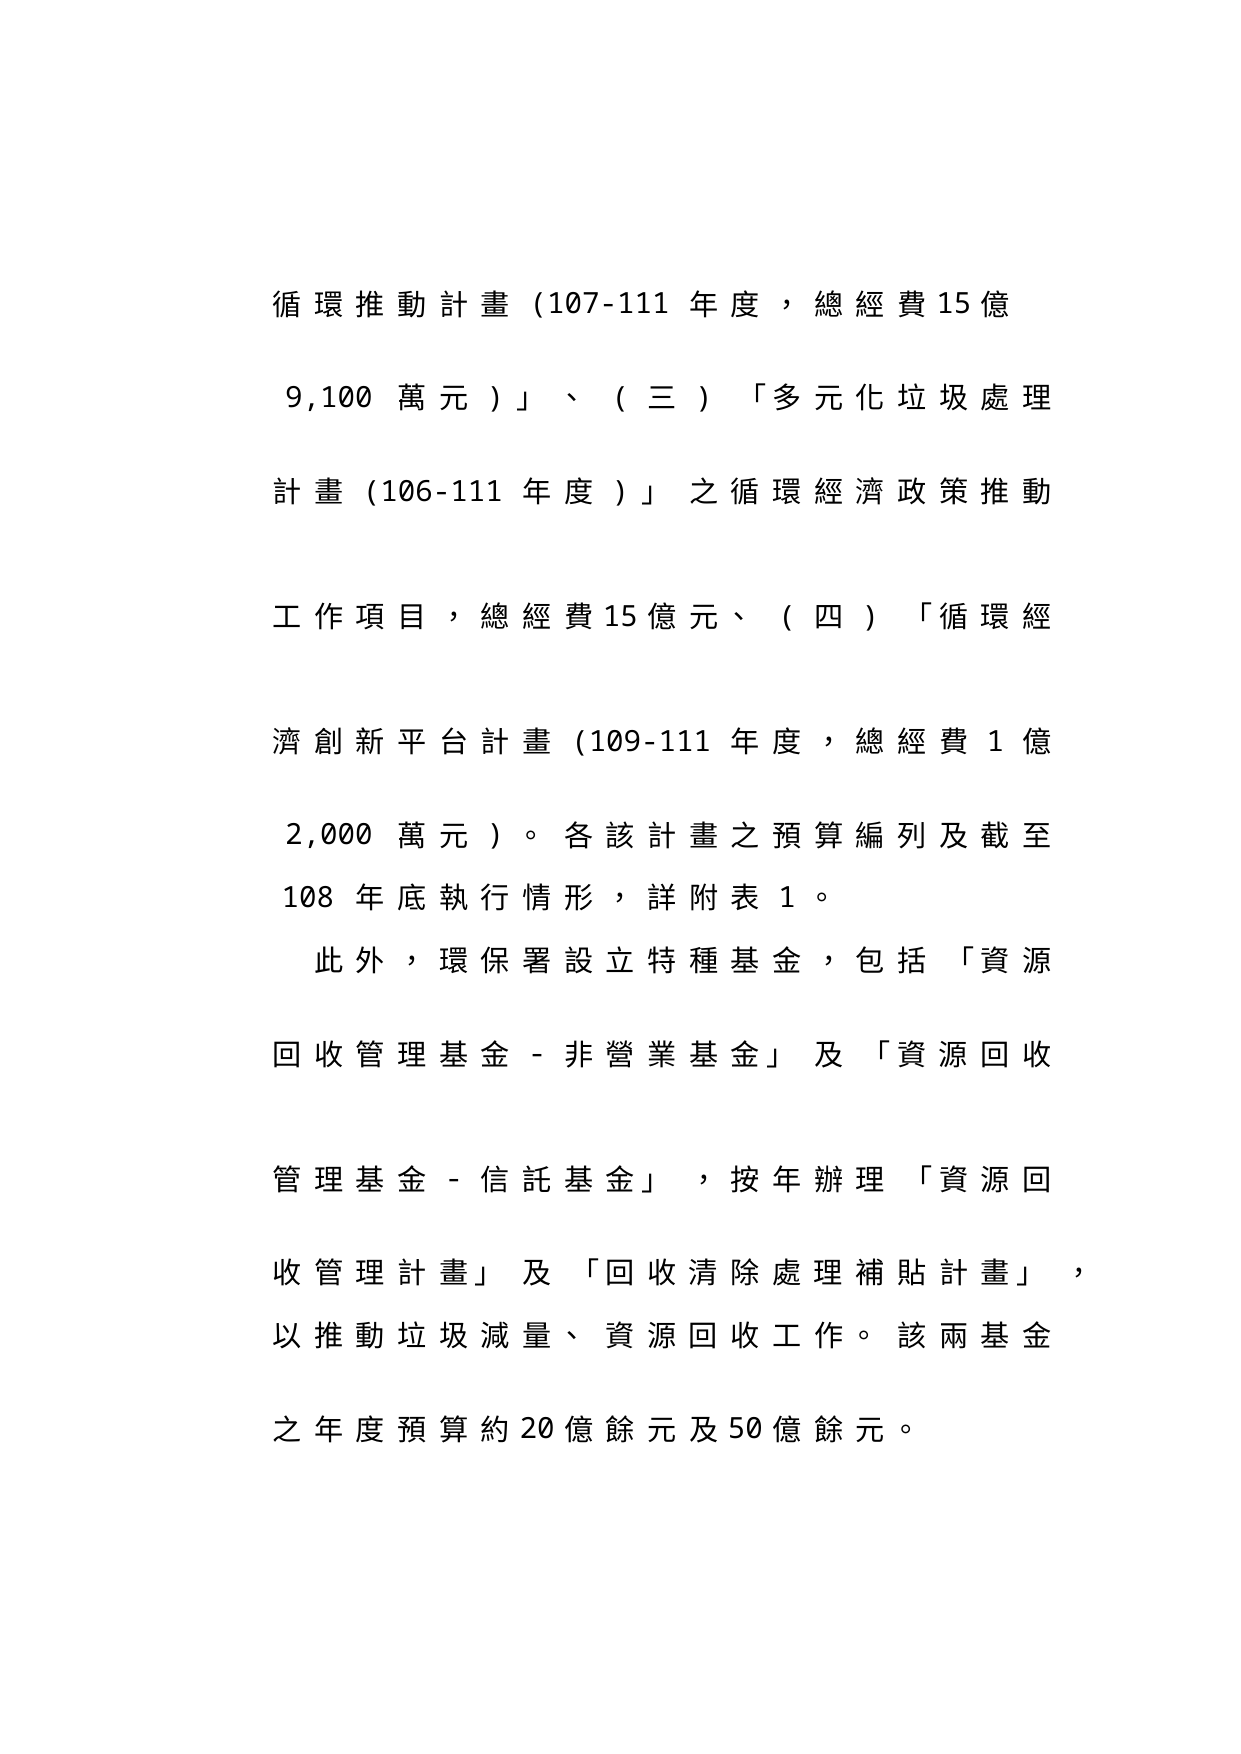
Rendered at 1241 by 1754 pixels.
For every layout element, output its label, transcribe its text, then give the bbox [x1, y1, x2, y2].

text 此外，環保署設立特種基金，包括「資源回收管理基金-非營業基金」及「資源回收管理基金-信託基金」，按年辦理「資源回收管理計畫」及「回收清除處理補貼計畫」，以推動垃圾減量、資源回收工作。該兩基金之年度預算約20億餘元及50億餘元。 [242, 917, 1058, 1479]
text 循環推動計畫(107-111年度，總經費15億9,100萬元)」、(三)「多元化垃圾處理計畫(106-111年度)」之循環經濟政策推動工作項目，總經費15億元、(四)「循環經濟創新平台計畫(109-111年度，總經費1億2,000萬元)。各該計畫之預算編列及截至108年底執行情形，詳附表1。 [242, 229, 1058, 917]
